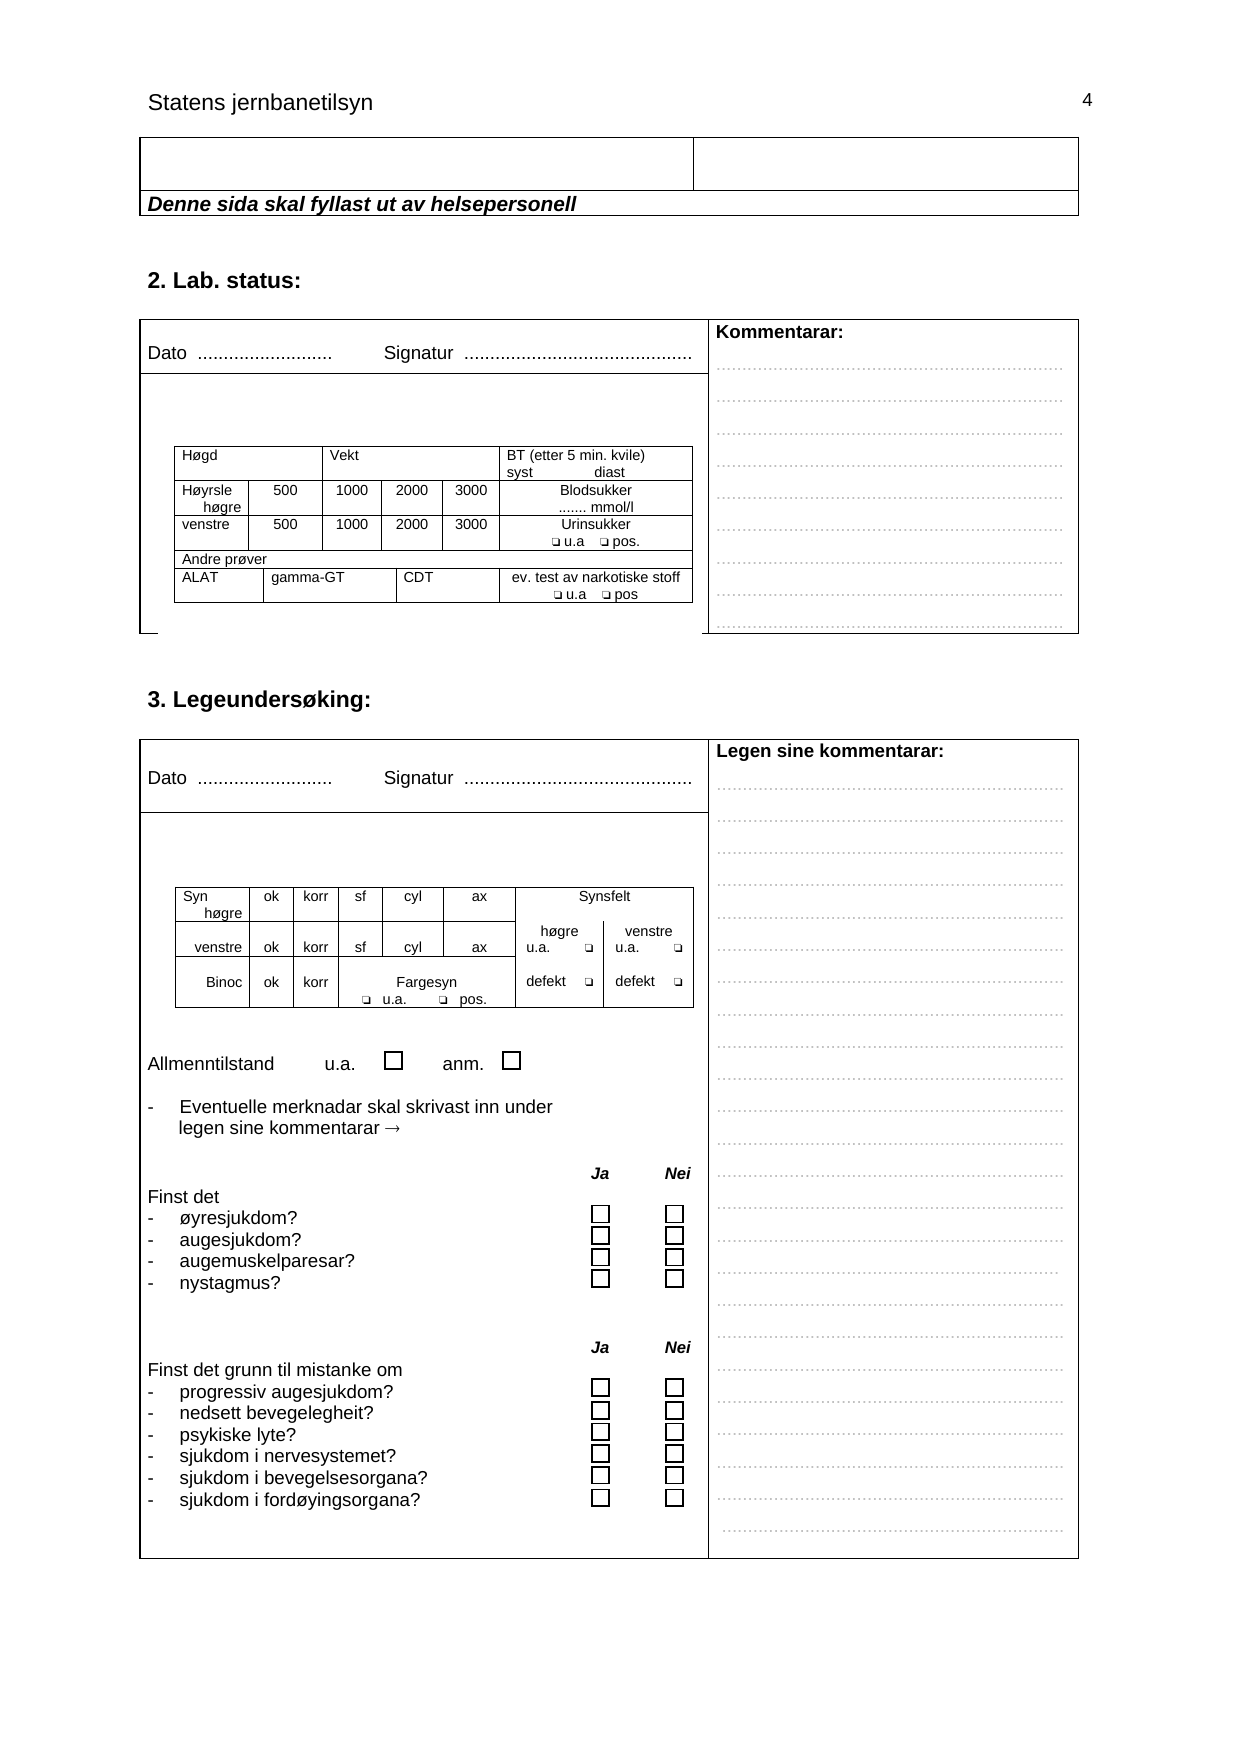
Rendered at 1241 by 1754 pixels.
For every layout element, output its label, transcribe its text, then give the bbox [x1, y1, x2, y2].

table_cell Andre prøver [175, 551, 692, 567]
table_cell 3000 [443, 481, 499, 515]
table_header sf [339, 922, 382, 956]
table_cell Ja Nei [546, 1163, 708, 1336]
table_cell Ja Nei [546, 1336, 708, 1558]
table_header ax [444, 888, 515, 921]
table_cell Denne sida skal fyllast ut av helsepersonell [141, 191, 1078, 215]
table_cell 2. Lab. status: [140, 216, 1078, 319]
table_header Synsfelt [516, 888, 693, 921]
table_header cyl [383, 888, 443, 921]
table_header Syn høgre [176, 888, 249, 921]
table_cell Allmenntilstand u.a. anm. - Eventuelle merknadar skal skrivast inn under legen sine kommentarar  [141, 1050, 708, 1163]
table_header BT (etter 5 min. kvile) syst diast [500, 447, 692, 480]
table_header Vekt [323, 447, 499, 480]
table_header korr [294, 888, 338, 921]
table_cell [141, 138, 693, 190]
table_cell høgre u.a.  defekt  [516, 921, 603, 1007]
table_cell venstre u.a.  defekt  [604, 921, 693, 1007]
table_cell 500 [249, 516, 322, 550]
table_cell Urinsukker  u.a  pos. [500, 516, 692, 550]
table_cell 3000 [443, 516, 499, 550]
table_header Dato .......................... Signatur ............................................ [141, 320, 708, 373]
table_cell CDT [397, 569, 499, 602]
table_cell Legen sine kommentarar: ................................................................... ................................................................... ................................................................... ................................................................... ................................................................... ................................................................... ................................................................... ................................................................... ................................................................... ................................................................... ................................................................... ................................................................... ................................................................... ................................................................... ................................................................... .................................................................. ................................................................... ................................................................... ................................................................... ................................................................... ................................................................... ................................................................... ................................................................... .................................................................. [709, 740, 1078, 1558]
table_cell Finst det grunn til mistanke om - progressiv augesjukdom? - nedsett bevegelegheit? - psykiske lyte? - sjukdom i nervesystemet? - sjukdom i bevegelsesorgana? - sjukdom i fordøyingsorgana? [141, 1336, 546, 1558]
table_header ax [444, 922, 515, 956]
table_cell venstre [175, 516, 248, 550]
table_cell 2000 [382, 516, 442, 550]
table_cell Kommentarar: ................................................................... ................................................................... ................................................................... ................................................................... ................................................................... ................................................................... ................................................................... ................................................................... ................................................................... [709, 320, 1078, 633]
table_cell Finst det - øyresjukdom? - augesjukdom? - augemuskelparesar? - nystagmus? [141, 1163, 546, 1336]
table_cell ok [250, 957, 293, 1007]
table_cell ev. test av narkotiske stoff  u.a  pos [500, 569, 692, 602]
table_cell 500 [249, 481, 322, 515]
table_header ok [250, 922, 293, 956]
table_cell 1000 [323, 516, 381, 550]
table_cell ALAT [175, 569, 263, 602]
table_cell Høyrsle høgre [175, 481, 248, 515]
table_cell 1000 [323, 481, 381, 515]
table_header 3. Legeundersøking: [140, 686, 1078, 739]
table_cell 2000 [382, 481, 442, 515]
table_cell [141, 813, 708, 1050]
table_header cyl [383, 922, 443, 956]
table_header korr [294, 922, 338, 956]
table_cell [141, 374, 708, 633]
table_header Høgd [175, 447, 322, 480]
table_header ok [250, 888, 293, 921]
table_cell korr [294, 957, 338, 1007]
table_header sf [339, 888, 382, 921]
table_header venstre [176, 922, 249, 956]
table_cell gamma-GT [264, 569, 396, 602]
table_cell Fargesyn  u.a.  pos. [339, 957, 515, 1007]
table_cell Blodsukker ....... mmol/l [500, 481, 692, 515]
table_cell Binoc [176, 957, 249, 1007]
table_header Dato .......................... Signatur ............................................ [141, 740, 708, 812]
